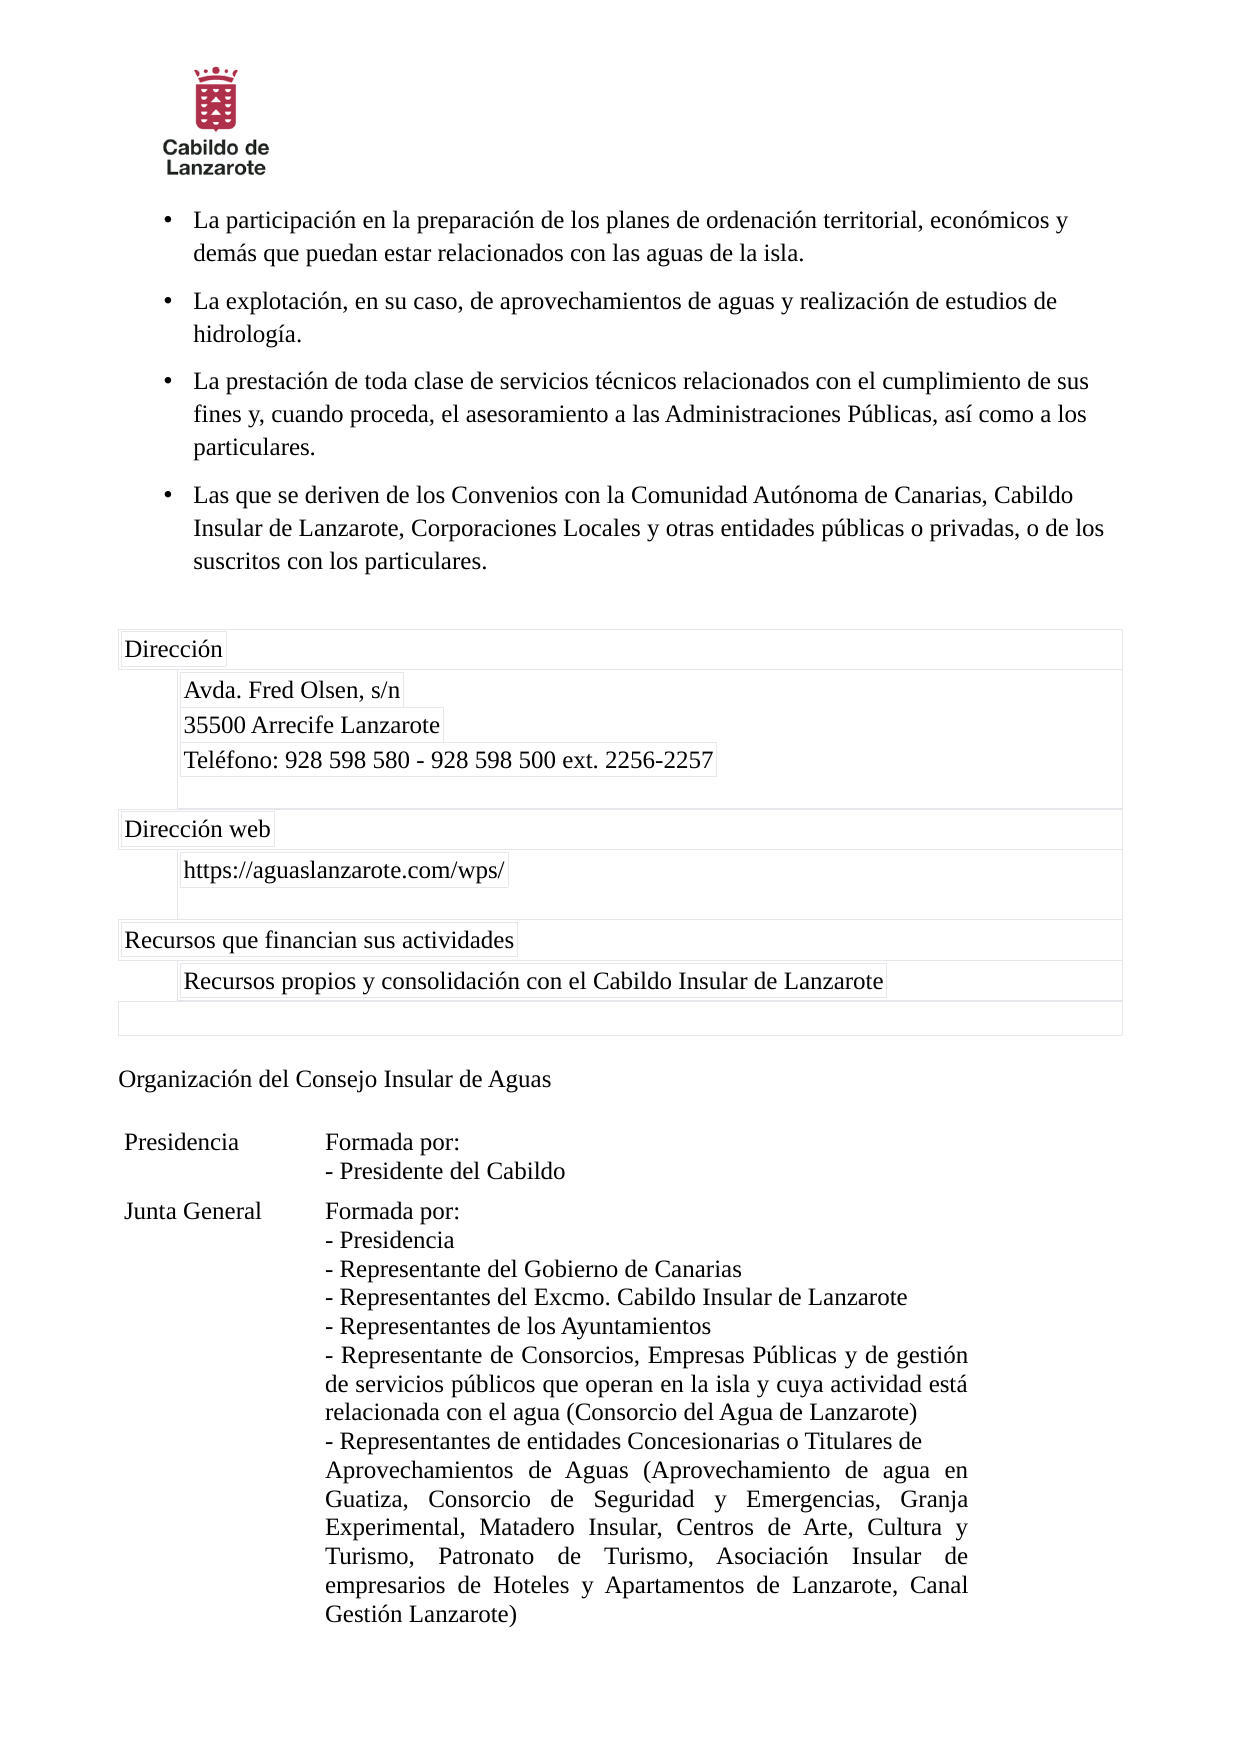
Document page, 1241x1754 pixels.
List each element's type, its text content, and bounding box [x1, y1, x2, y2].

table_header Formada por: - Presidente del Cabildo [319, 1122, 974, 1191]
list Teléfono: 928 598 580 - 928 598 500 ext. 2256-2257 [444, 739, 1122, 777]
table_cell Formada por: - Presidencia - Representante del Gobierno de Canarias - Representantes del Excmo. Cabildo Insular de Lanzarote - Representantes de los Ayuntamientos - Representante de Consorcios, Empresas Públicas y de gestión de servicios públicos que operan en la isla y cuya actividad está relacionada con el agua (Consorcio del Agua de Lanzarote) - Representantes de entidades Concesionarias o Titulares de Aprovechamientos de Aguas (Aprovechamiento de agua en Guatiza, Consorcio de Seguridad y Emergencias, Granja Experimental, Matadero Insular, Centros de Arte, Cultura y Turismo, Patronato de Turismo, Asociación Insular de empresarios de Hoteles y Apartamentos de Lanzarote, Canal Gestión Lanzarote) [319, 1191, 974, 1633]
list https://aguaslanzarote.com/wps/ [178, 850, 1122, 887]
list La prestación de toda clase de servicios técnicos relacionados con el cumplimiento de sus fines y, cuando proceda, el asesoramiento a las Administraciones Públicas, así como a los particulares. [164, 366, 1122, 461]
list La explotación, en su caso, de aprovechamientos de aguas y realización de estudios de hidrología. [164, 286, 1122, 347]
table_cell Junta General [118, 1191, 319, 1633]
list Teléfono: 928 598 580 - 928 598 500 ext. 2256-2257 [181, 743, 716, 776]
subtitle Dirección web [119, 810, 1122, 849]
text Organización del Consejo Insular de Aguas [118, 1064, 1122, 1093]
table_header Presidencia [118, 1122, 319, 1191]
list 35500 Arrecife Lanzarote [181, 708, 443, 739]
subtitle Dirección [119, 630, 1122, 669]
list La participación en la preparación de los planes de ordenación territorial, económicos y demás que puedan estar relacionados con las aguas de la isla. [164, 205, 1122, 267]
list Recursos propios y consolidación con el Cabildo Insular de Lanzarote [178, 961, 1122, 1000]
subtitle Recursos que financian sus actividades [119, 920, 1122, 960]
picture [134, 50, 297, 193]
list 35500 Arrecife Lanzarote [404, 704, 1122, 739]
list Avda. Fred Olsen, s/n [178, 670, 1122, 704]
list Las que se deriven de los Convenios con la Comunidad Autónoma de Canarias, Cabildo Insular de Lanzarote, Corporaciones Locales y otras entidades públicas o privadas, o de los suscritos con los particulares. [164, 480, 1122, 575]
